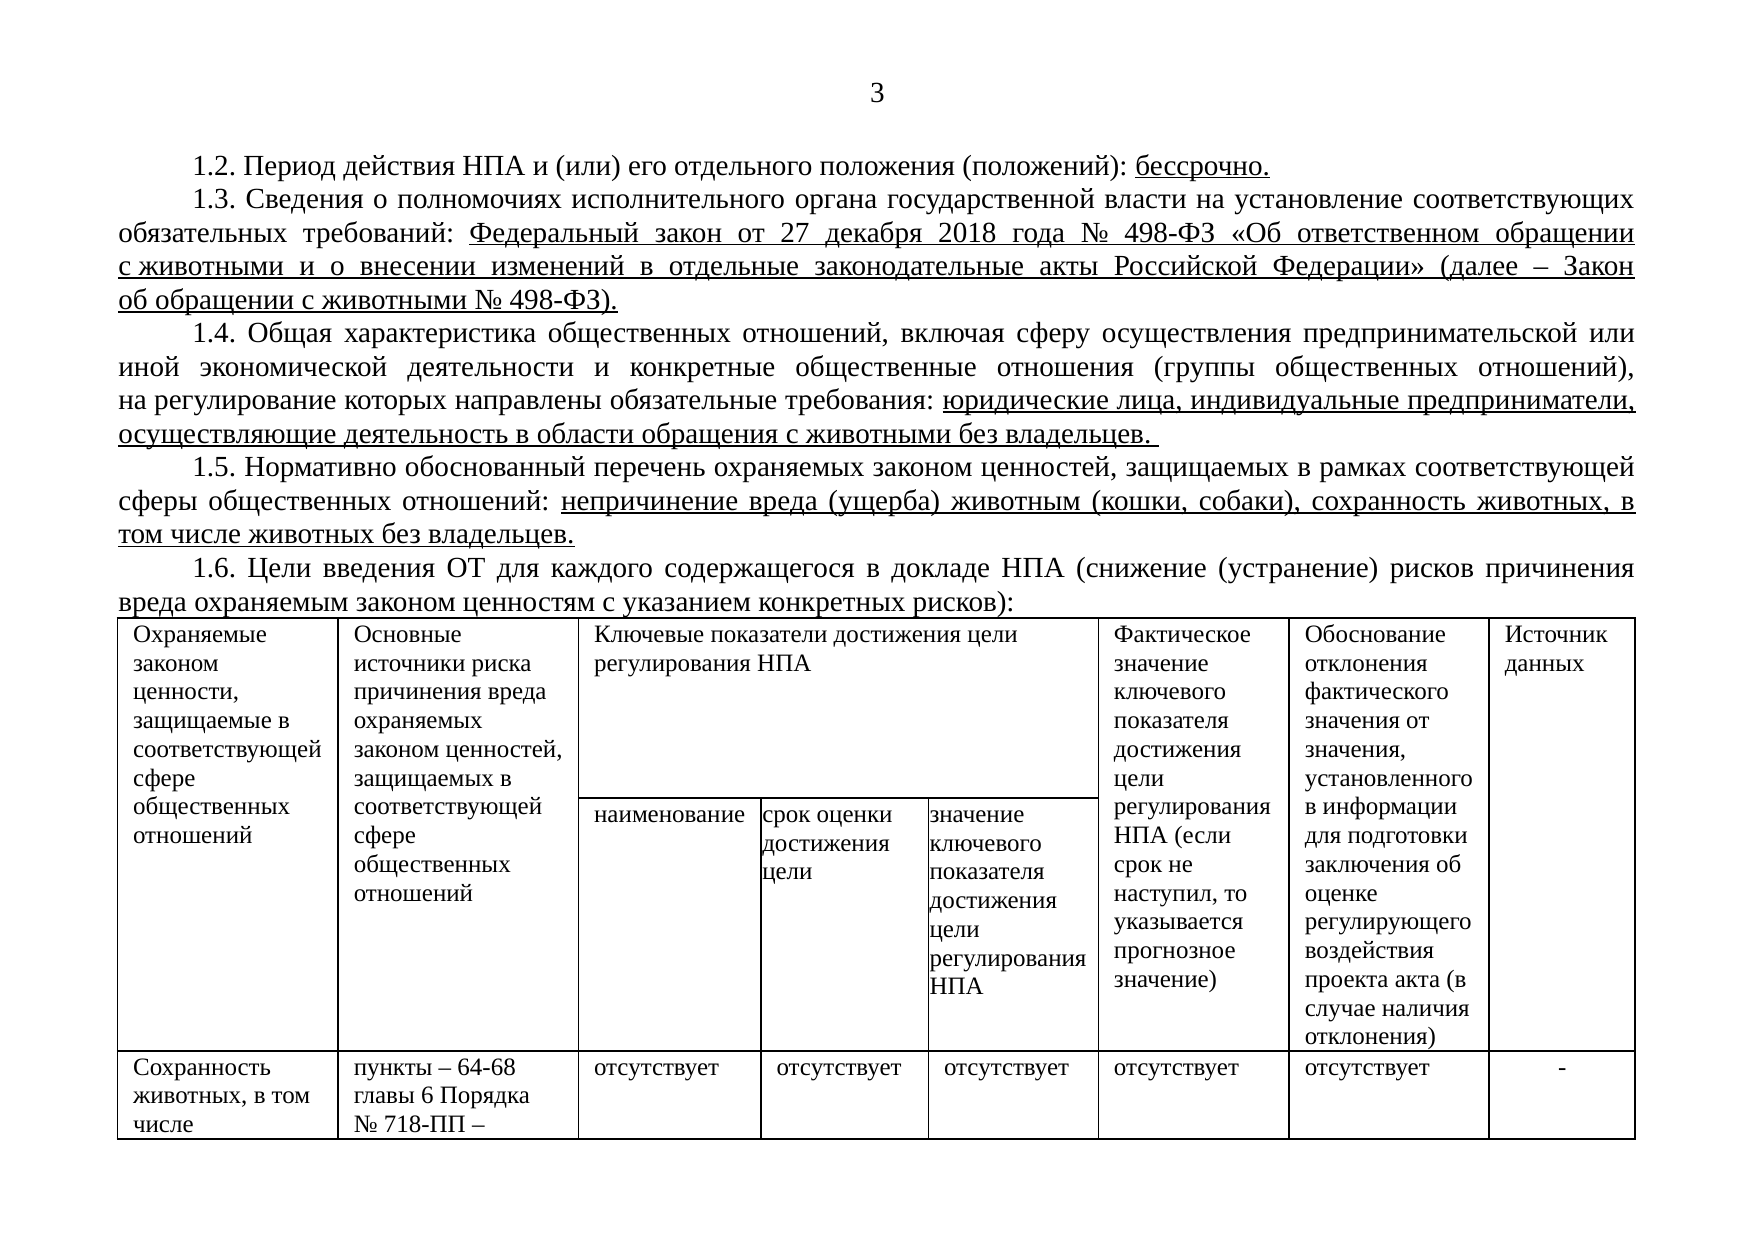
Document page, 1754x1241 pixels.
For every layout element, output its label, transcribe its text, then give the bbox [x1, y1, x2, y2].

text 1.4. Общая характеристика общественных отношений, включая сферу осуществления предпринимательской или иной экономической деятельности и конкретные общественные отношения (группы общественных отношений), на регулирование которых направлены обязательные требования: юридические лица, индивидуальные предприниматели, осуществляющие деятельность в области обращения с животными без владельцев. [118, 315, 1636, 449]
table_header Охраняемые законом ценности, защищаемые в соответствующей сфере общественных отношений [118, 619, 337, 1050]
table_header Фактическое значение ключевого показателя достижения цели регулирования НПА (если срок не наступил, то указывается прогнозное значение) [1099, 619, 1288, 1050]
table_header Обоснование отклонения фактического значения от значения, установленного в информации для подготовки заключения об оценке регулирующего воздействия проекта акта (в случае наличия отклонения) [1290, 619, 1488, 1050]
text 1.5. Нормативно обоснованный перечень охраняемых законом ценностей, защищаемых в рамках соответствующей сферы общественных отношений: непричинение вреда (ущерба) животным (кошки, собаки), сохранность животных, в том числе животных без владельцев. [118, 449, 1636, 550]
table_cell Сохранность животных, в том числе [118, 1052, 337, 1138]
table_header Источник данных [1490, 619, 1634, 1050]
table_cell пункты – 64-68 главы 6 Порядка № 718-ПП – [339, 1052, 578, 1138]
text 1.3. Сведения о полномочиях исполнительного органа государственной власти на установление соответствующих обязательных требований: Федеральный закон от 27 декабря 2018 года № 498-ФЗ «Об ответственном обращении с животными и о внесении изменений в отдельные законодательные акты Российской Федерации» (далее – Закон об обращении с животными № 498-ФЗ). [118, 181, 1636, 315]
table_cell отсутствует [579, 1052, 760, 1138]
text 1.2. Период действия НПА и (или) его отдельного положения (положений): бессрочно. [118, 148, 1636, 181]
table_cell отсутствует [929, 1052, 1098, 1138]
table_cell отсутствует [1290, 1052, 1488, 1138]
table_cell срок оценки достижения цели [762, 799, 928, 1050]
table_cell отсутствует [762, 1052, 928, 1138]
table_cell отсутствует [1099, 1052, 1288, 1138]
text 1.6. Цели введения ОТ для каждого содержащегося в докладе НПА (снижение (устранение) рисков причинения вреда охраняемым законом ценностям с указанием конкретных рисков): [118, 550, 1636, 617]
table_cell наименование [579, 799, 760, 1050]
table_cell значение ключевого показателя достижения цели регулирования НПА [929, 799, 1098, 1050]
table_header Основные источники риска причинения вреда охраняемых законом ценностей, защищаемых в соответствующей сфере общественных отношений [339, 619, 578, 1050]
table_header Ключевые показатели достижения цели регулирования НПА [579, 619, 1098, 797]
table_cell - [1490, 1052, 1634, 1138]
